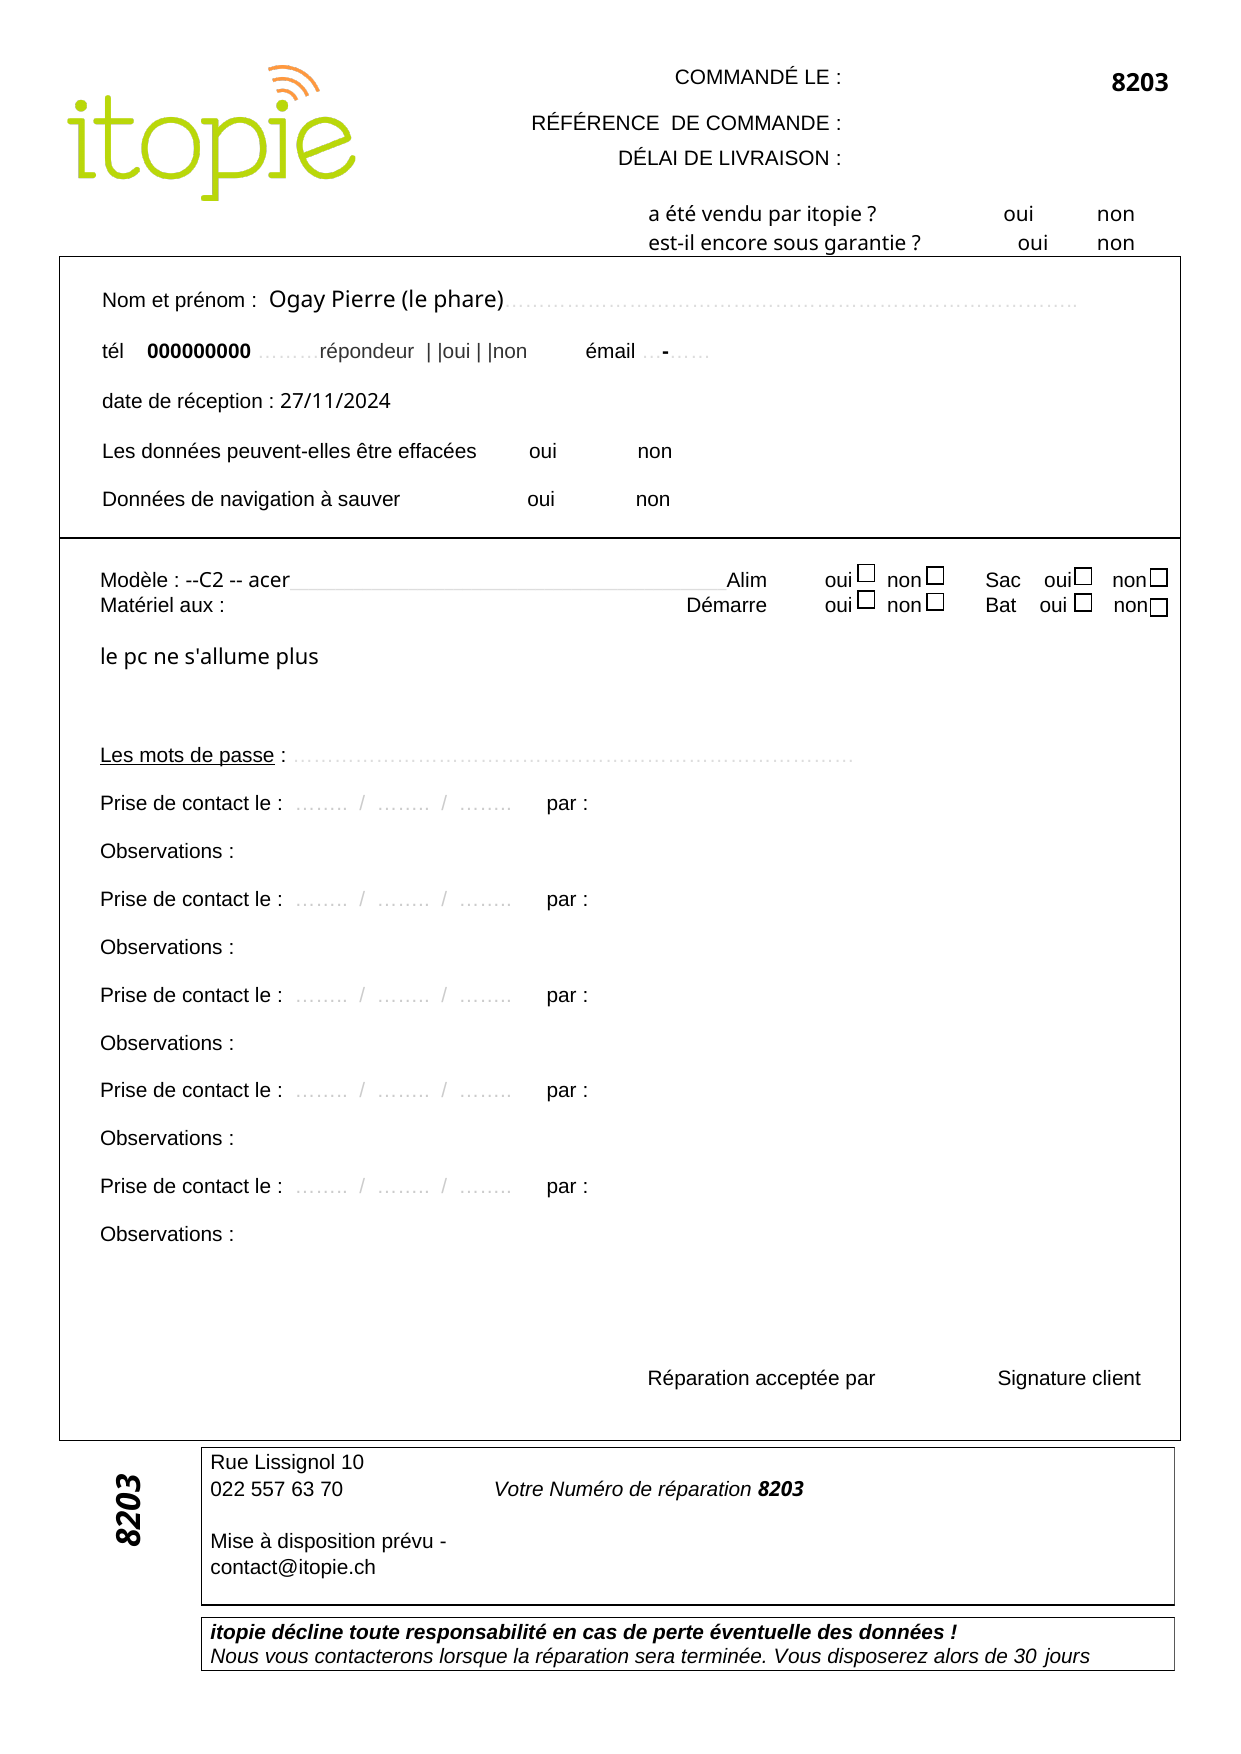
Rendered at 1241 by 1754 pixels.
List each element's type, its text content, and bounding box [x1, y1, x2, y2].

text Matériel aux : Démarre oui non Bat oui non [60, 590, 1180, 617]
table_header COMMANDÉ LE : [490, 59, 847, 104]
text Observations : [60, 1123, 1180, 1150]
text Prise de contact le : …….. / …….. / …….. par : [60, 788, 1180, 815]
table_cell [847, 140, 1180, 175]
table_cell itopie décline toute responsabilité en cas de perte éventuelle des données ! Nous vous contacterons lorsque la réparation sera terminée. Vous disposerez alors de 30 jours [195, 1611, 1180, 1677]
table_cell [847, 105, 1180, 140]
table_header 8203 [847, 59, 1180, 104]
text Modèle : --C2 -- acer Alim oui non Sac oui non [879, 562, 925, 590]
text tél 000000000 ………répondeur | |oui | |non émail …-…… [60, 335, 1180, 362]
text date de réception : 27/11/2024 [60, 383, 1180, 415]
text Prise de contact le : …….. / …….. / …….. par : [60, 883, 1180, 911]
text Nom et prénom : Ogay Pierre (le phare)……………………………………………………………………….. [60, 280, 1180, 314]
text Observations : [60, 836, 1180, 863]
table_cell RÉFÉRENCE DE COMMANDE : [490, 105, 847, 140]
text Les données peuvent-elles être effacées oui non [60, 436, 1180, 463]
text Prise de contact le : …….. / …….. / …….. par : [60, 1171, 1180, 1198]
text Réparation acceptée par Signature client [60, 1363, 1180, 1390]
text est-il encore sous garantie ? oui non [59, 228, 1181, 256]
text Observations : [60, 1027, 1180, 1054]
table_header 8203 [59, 1441, 195, 1677]
text a été vendu par itopie ? oui non [59, 199, 1181, 228]
text Les mots de passe : ……………………………………………………………………… [60, 740, 1180, 767]
text Prise de contact le : …….. / …….. / …….. par : [60, 979, 1180, 1006]
text Prise de contact le : …….. / …….. / …….. par : [60, 1075, 1180, 1102]
text Observations : [60, 931, 1180, 958]
table_header Rue Lissignol 10 022 557 63 70 Votre Numéro de réparation 8203 Mise à disposition prévu - contact@itopie.ch [195, 1441, 1180, 1611]
text le pc ne s'allume plus [60, 638, 1180, 671]
text Observations : [60, 1219, 1180, 1246]
table_cell DÉLAI DE LIVRAISON : [490, 140, 847, 175]
text Modèle : --C2 -- acer Alim oui non Sac oui non [60, 562, 856, 590]
text Modèle : --C2 -- acer Alim oui non Sac oui non [948, 562, 1180, 590]
text Données de navigation à sauver oui non [60, 484, 1180, 511]
picture [67, 65, 356, 201]
